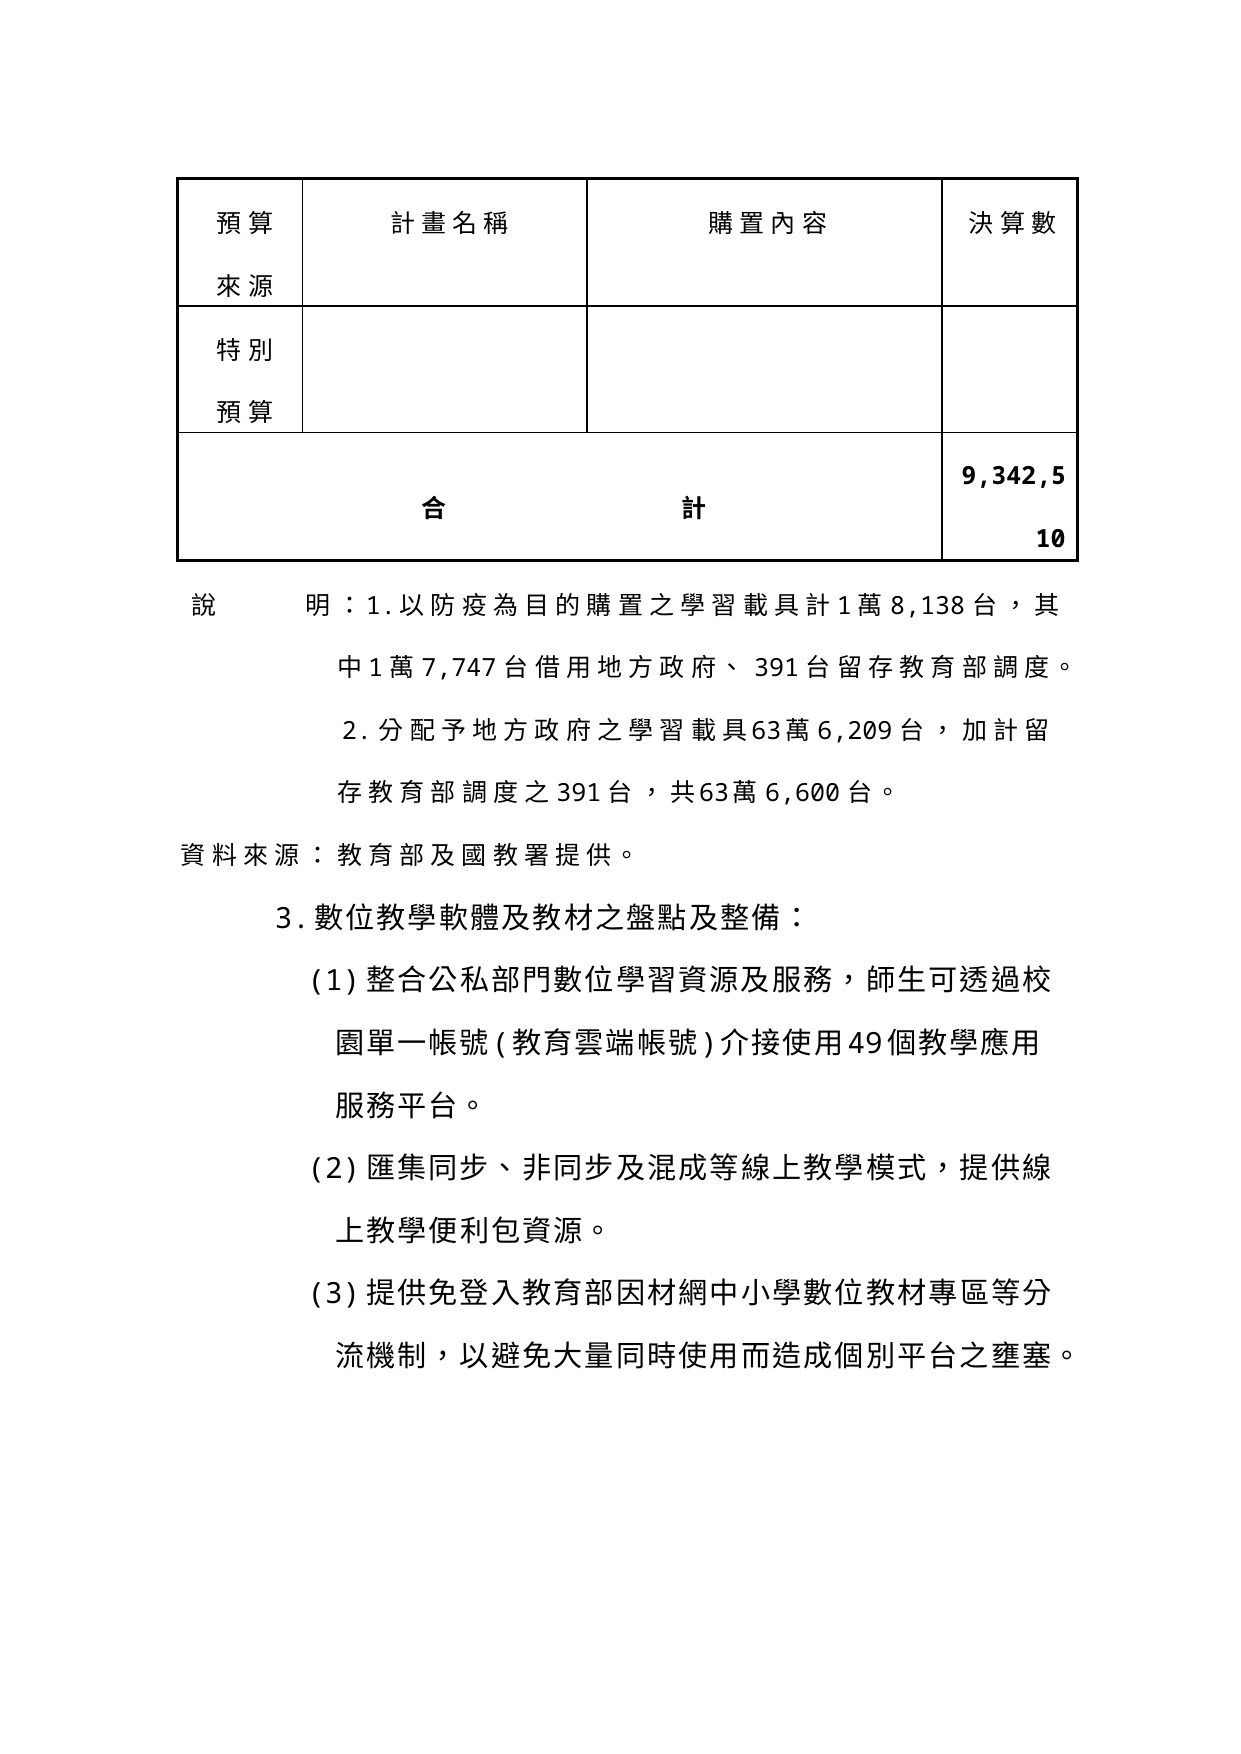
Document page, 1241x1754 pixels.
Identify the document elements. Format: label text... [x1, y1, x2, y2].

text 2.分配予地方政府之學習載具63萬6,209台，加計留存教育部調度之391台，共63萬6,600台。 [179, 687, 1063, 812]
text (2)匯集同步、非同步及混成等線上教學模式，提供線上教學便利包資源。 [295, 1124, 1063, 1249]
text 3.數位教學軟體及教材之盤點及整備： [266, 874, 1063, 937]
table_header 購置內容 [588, 180, 941, 305]
table_cell 9,342,510 [943, 433, 1076, 558]
text (3)提供免登入教育部因材網中小學數位教材專區等分流機制，以避免大量同時使用而造成個別平台之壅塞。 [295, 1249, 1063, 1437]
text (1)整合公私部門數位學習資源及服務，師生可透過校園單一帳號(教育雲端帳號)介接使用49個教學應用服務平台。 [295, 937, 1063, 1124]
table_cell [588, 307, 941, 432]
table_cell 合 計 [179, 433, 941, 558]
table_cell 特別預算 [179, 307, 302, 432]
table_header 預算來源 [179, 180, 302, 305]
table_header 計畫名稱 [303, 180, 586, 305]
table_cell [943, 307, 1076, 432]
text 資料來源：教育部及國教署提供。 [177, 812, 1063, 874]
text 說 明：1.以防疫為目的購置之學習載具計1萬8,138台，其中1萬7,747台借用地方政府、391台留存教育部調度。 [179, 562, 1063, 687]
table_cell [303, 307, 586, 432]
table_header 決算數 [943, 180, 1076, 305]
